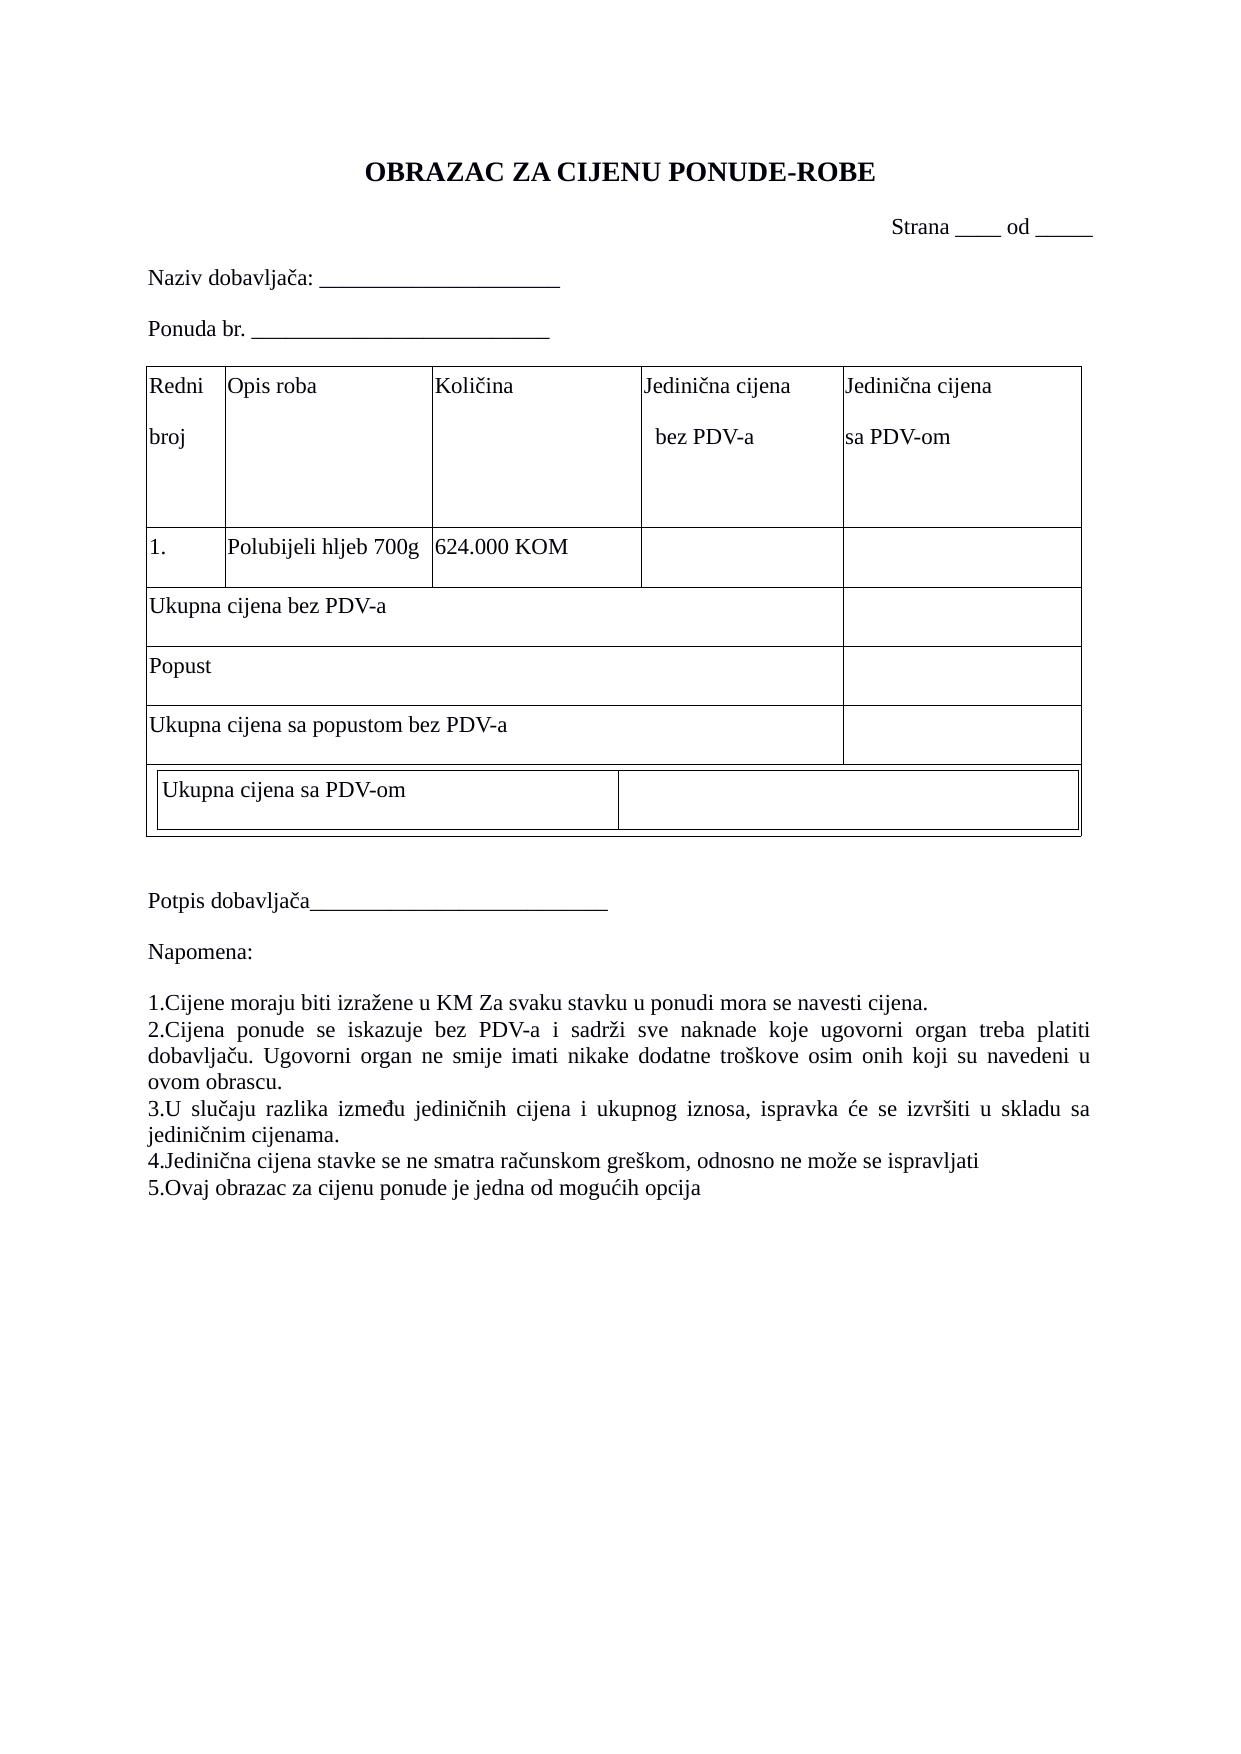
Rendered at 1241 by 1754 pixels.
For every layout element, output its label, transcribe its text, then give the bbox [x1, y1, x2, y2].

table_cell [844, 647, 1081, 705]
text 4.Jedinična cijena stavke se ne smatra računskom greškom, odnosno ne može se ispravljati [148, 1147, 1093, 1174]
text Ponuda br. __________________________ [148, 315, 1093, 341]
text 2.Cijena ponude se iskazuje bez PDV-a i sadrži sve naknade koje ugovorni organ treba platiti dobavljaču. Ugovorni organ ne smije imati nikake dodatne troškove osim onih koji su navedeni u ovom obrascu. [148, 1016, 1093, 1095]
table_header Jedinična cijena sa PDV-om [844, 367, 1081, 527]
text Strana ____ od _____ [148, 213, 1093, 239]
table_header Ukupna cijena sa PDV-om [158, 771, 618, 829]
table_cell [844, 588, 1081, 646]
table_cell Ukupna cijena bez PDV-a [147, 588, 843, 646]
text 5.Ovaj obrazac za cijenu ponude je jedna od mogućih opcija [148, 1174, 1093, 1200]
table_cell 1. [147, 528, 225, 586]
text 3.U slučaju razlika između jediničnih cijena i ukupnog iznosa, ispravka će se izvršiti u skladu sa jediničnim cijenama. [148, 1095, 1093, 1147]
table_cell [844, 706, 1081, 764]
table_header Opis roba [226, 367, 432, 527]
table_header Količina [433, 367, 641, 527]
table_cell [844, 528, 1081, 586]
table_header [619, 771, 1078, 829]
table_cell [147, 765, 1081, 836]
text Potpis dobavljača__________________________ [148, 887, 1093, 913]
table_header Redni broj [147, 367, 225, 527]
text 1.Cijene moraju biti izražene u KM Za svaku stavku u ponudi mora se navesti cijena. [148, 989, 1093, 1016]
text Naziv dobavljača: _____________________ [148, 264, 1093, 290]
table_cell 624.000 KOM [433, 528, 641, 586]
table_header Jedinična cijena bez PDV-a [642, 367, 843, 527]
text Napomena: [148, 938, 1093, 964]
text OBRAZAC ZA CIJENU PONUDE-ROBE [148, 155, 1093, 187]
table_cell Polubijeli hljeb 700g [226, 528, 432, 586]
table_cell [642, 528, 843, 586]
table_cell Ukupna cijena sa popustom bez PDV-a [147, 706, 843, 764]
table_cell Popust [147, 647, 843, 705]
